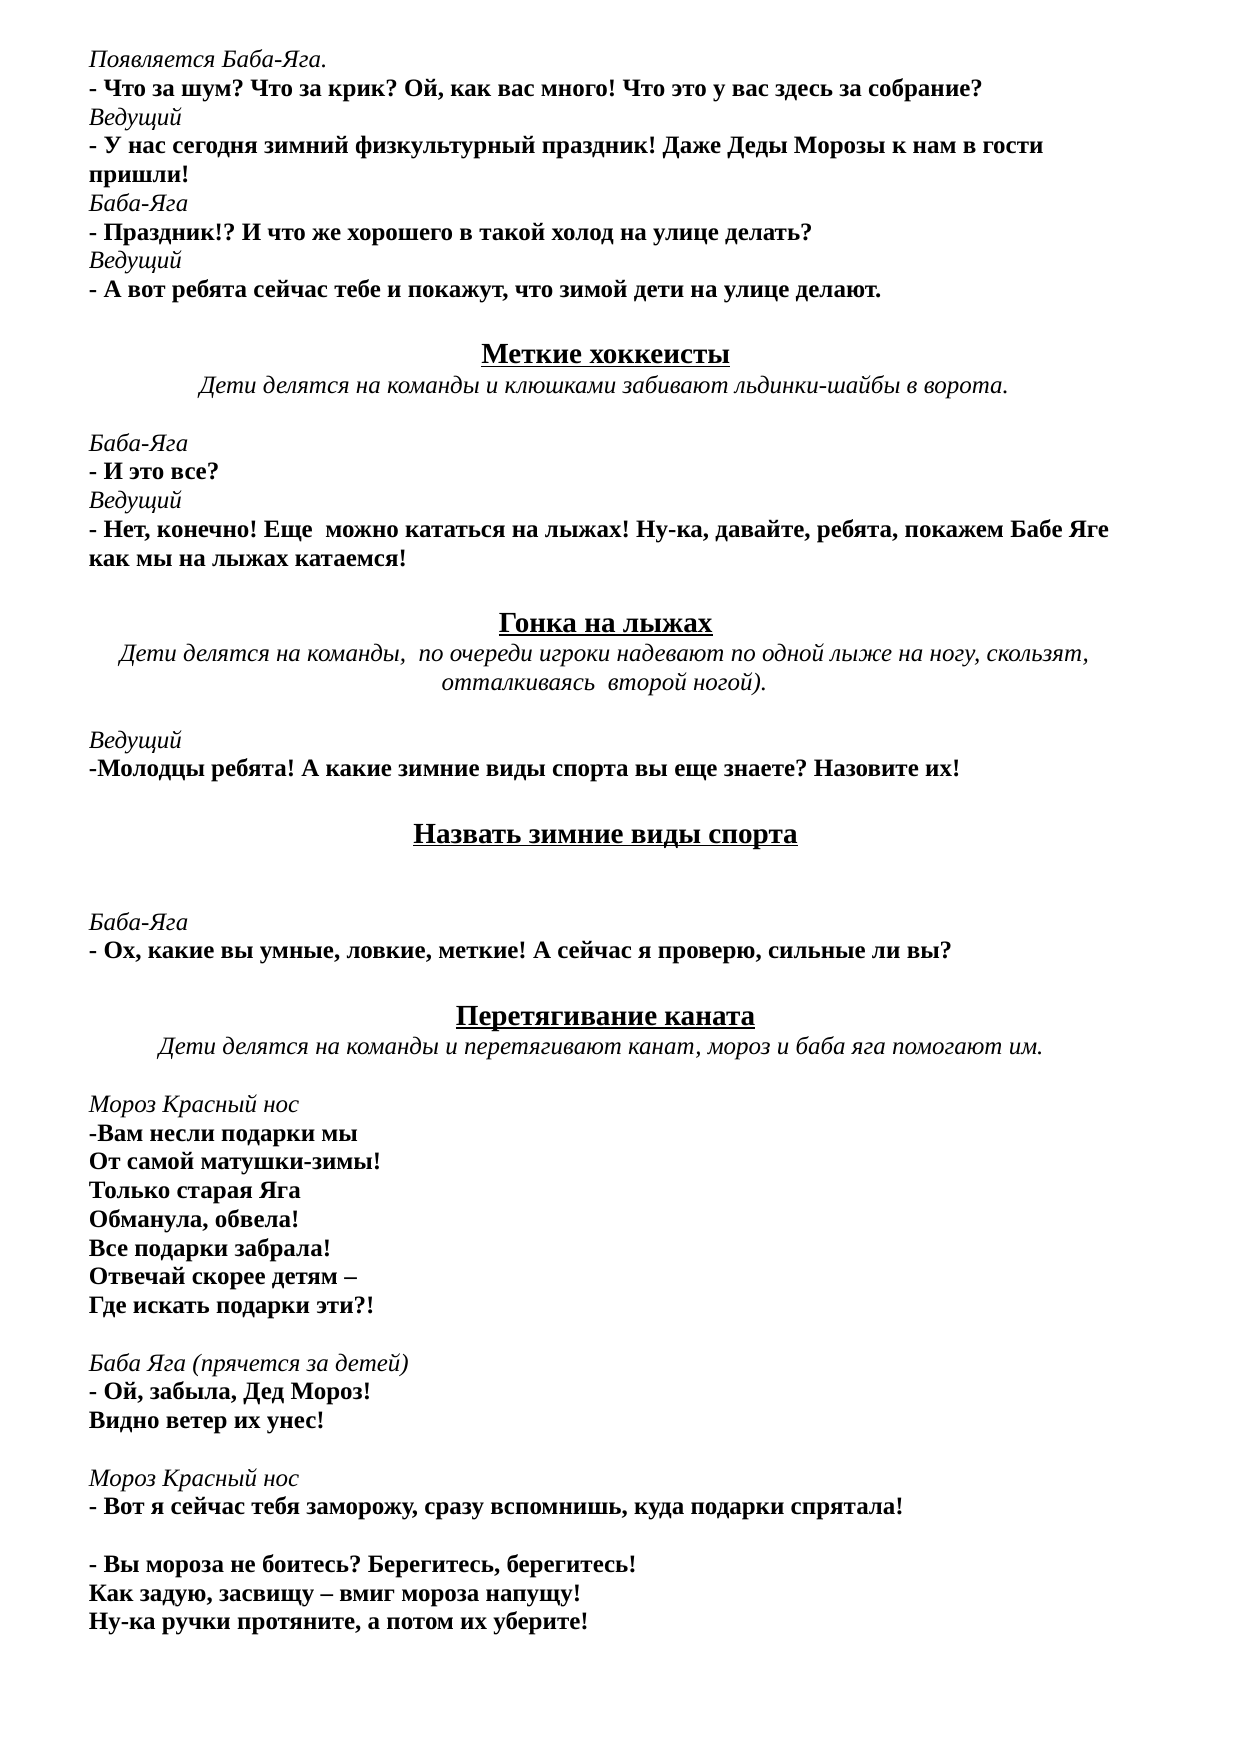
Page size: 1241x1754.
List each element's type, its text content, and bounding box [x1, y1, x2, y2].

text Ну-ка ручки протяните, а потом их уберите! [89, 1606, 1122, 1635]
text Баба-Яга [89, 188, 1122, 217]
text - Вы мороза не боитесь? Берегитесь, берегитесь! [89, 1549, 1122, 1578]
text Баба-Яга [89, 428, 1122, 456]
text Мороз Красный нос [89, 1089, 1122, 1118]
text - Вот я сейчас тебя заморожу, сразу вспомнишь, куда подарки спрятала! [89, 1491, 1122, 1520]
text Дети делятся на команды и клюшками забивают льдинки-шайбы в ворота. [89, 370, 1122, 399]
text Назвать зимние виды спорта [89, 816, 1122, 849]
text Баба Яга (прячется за детей) [89, 1348, 1122, 1376]
text От самой матушки-зимы! [89, 1146, 1122, 1175]
text Дети делятся на команды и перетягивают канат, мороз и баба яга помогают им. [89, 1031, 1122, 1060]
text Отвечай скорее детям – [89, 1261, 1122, 1290]
text Ведущий [89, 246, 1122, 274]
text -Вам несли подарки мы [89, 1118, 1122, 1146]
text - Что за шум? Что за крик? Ой, как вас много! Что это у вас здесь за собрание? [89, 73, 1122, 102]
text Как задую, засвищу – вмиг мороза напущу! [89, 1578, 1122, 1606]
text - А вот ребята сейчас тебе и покажут, что зимой дети на улице делают. [89, 274, 1122, 303]
text Перетягивание каната [89, 998, 1122, 1031]
text Мороз Красный нос [89, 1463, 1122, 1491]
text -Молодцы ребята! А какие зимние виды спорта вы еще знаете? Назовите их! [89, 753, 1122, 782]
text Обманула, обвела! [89, 1204, 1122, 1233]
text Все подарки забрала! [89, 1233, 1122, 1261]
text Где искать подарки эти?! [89, 1290, 1122, 1319]
text Баба-Яга [89, 907, 1122, 936]
text Гонка на лыжах [89, 605, 1122, 638]
text Видно ветер их унес! [89, 1405, 1122, 1434]
text Ведущий [89, 485, 1122, 514]
text Ведущий [89, 725, 1122, 753]
text - Нет, конечно! Еще можно кататься на лыжах! Ну-ка, давайте, ребята, покажем Бабе Яге как мы на лыжах катаемся! [89, 514, 1122, 571]
text Ведущий [89, 102, 1122, 131]
text Только старая Яга [89, 1175, 1122, 1204]
text - И это все? [89, 456, 1122, 485]
text Меткие хоккеисты [89, 337, 1122, 370]
text Появляется Баба-Яга. [89, 44, 1122, 73]
text - Ой, забыла, Дед Мороз! [89, 1376, 1122, 1405]
text Дети делятся на команды, по очереди игроки надевают по одной лыже на ногу, скользят, отталкиваясь второй ногой). [89, 638, 1122, 696]
text - Ох, какие вы умные, ловкие, меткие! А сейчас я проверю, сильные ли вы? [89, 936, 1122, 964]
text - У нас сегодня зимний физкультурный праздник! Даже Деды Морозы к нам в гости пришли! [89, 131, 1122, 188]
text - Праздник!? И что же хорошего в такой холод на улице делать? [89, 217, 1122, 246]
